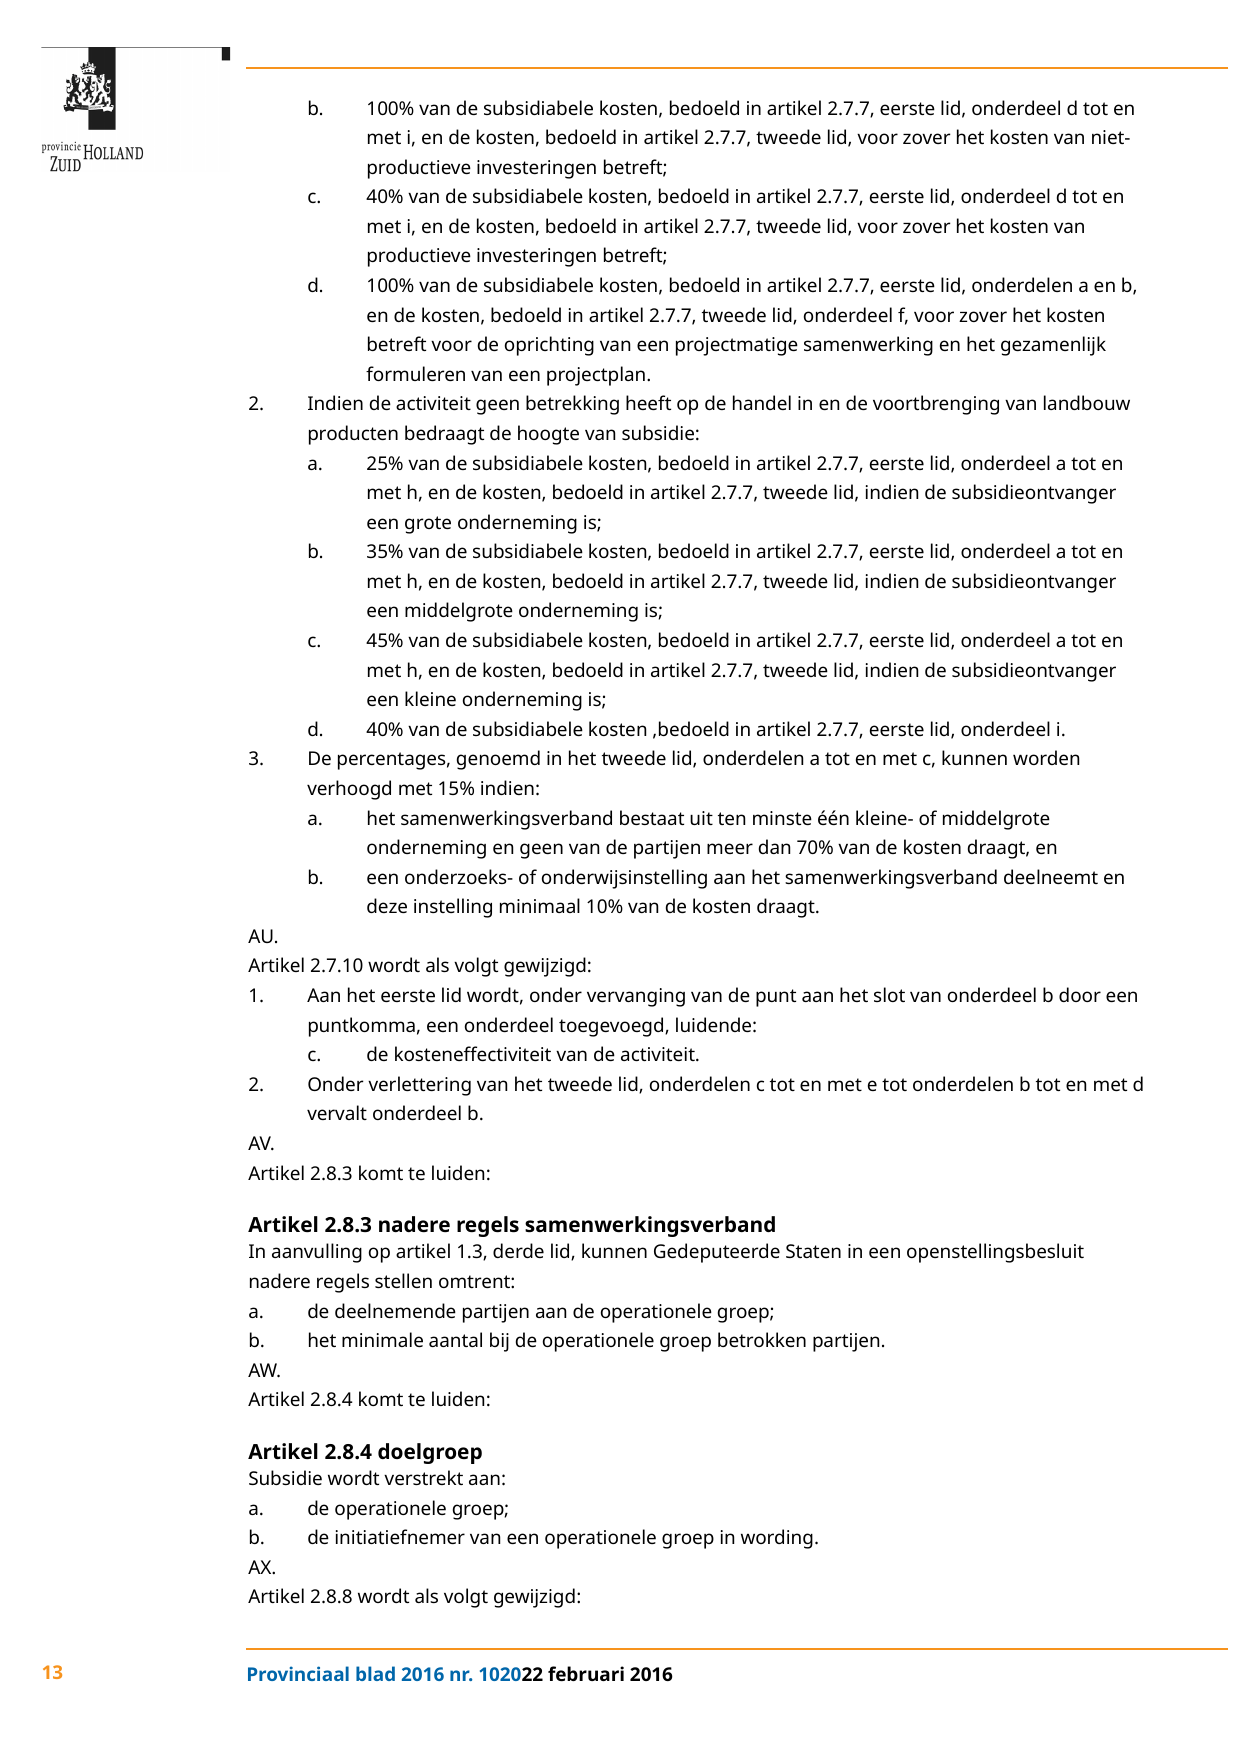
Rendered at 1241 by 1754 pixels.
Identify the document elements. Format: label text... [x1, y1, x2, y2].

text Artikel 2.8.4 doelgroep [248, 1437, 1152, 1465]
list De percentages, genoemd in het tweede lid, onderdelen a tot en met c, kunnen worden verhoogd met 15% indien: [248, 746, 1152, 801]
list het samenwerkingsverband bestaat uit ten minste één kleine- of middelgrote onderneming en geen van de partijen meer dan 70% van de kosten draagt, en [307, 805, 1152, 860]
text Artikel 2.8.3 komt te luiden: [248, 1160, 1152, 1186]
list 45% van de subsidiabele kosten, bedoeld in artikel 2.7.7, eerste lid, onderdeel a tot en met h, en de kosten, bedoeld in artikel 2.7.7, tweede lid, indien de subsidieontvanger een kleine onderneming is; [307, 627, 1152, 712]
list de deelnemende partijen aan de operationele groep; [248, 1298, 1152, 1323]
list 25% van de subsidiabele kosten, bedoeld in artikel 2.7.7, eerste lid, onderdeel a tot en met h, en de kosten, bedoeld in artikel 2.7.7, tweede lid, indien de subsidieontvanger een grote onderneming is; [307, 450, 1152, 535]
list de operationele groep; [248, 1495, 1152, 1521]
text AU. [248, 923, 1152, 949]
list 40% van de subsidiabele kosten ,bedoeld in artikel 2.7.7, eerste lid, onderdeel i. [307, 716, 1152, 742]
list Indien de activiteit geen betrekking heeft op de handel in en de voortbrenging van landbouw producten bedraagt de hoogte van subsidie: [248, 391, 1152, 446]
picture [41, 47, 231, 172]
list het minimale aantal bij de operationele groep betrokken partijen. [248, 1327, 1152, 1353]
text Artikel 2.8.4 komt te luiden: [248, 1387, 1152, 1412]
list de initiatiefnemer van een operationele groep in wording. [248, 1524, 1152, 1550]
list 35% van de subsidiabele kosten, bedoeld in artikel 2.7.7, eerste lid, onderdeel a tot en met h, en de kosten, bedoeld in artikel 2.7.7, tweede lid, indien de subsidieontvanger een middelgrote onderneming is; [307, 538, 1152, 623]
text Subsidie wordt verstrekt aan: [248, 1465, 1152, 1491]
text AW. [248, 1357, 1152, 1383]
list een onderzoeks- of onderwijsinstelling aan het samenwerkingsverband deelneemt en deze instelling minimaal 10% van de kosten draagt. [307, 864, 1152, 919]
list 40% van de subsidiabele kosten, bedoeld in artikel 2.7.7, eerste lid, onderdeel d tot en met i, en de kosten, bedoeld in artikel 2.7.7, tweede lid, voor zover het kosten van productieve investeringen betreft; [307, 183, 1152, 268]
list 100% van de subsidiabele kosten, bedoeld in artikel 2.7.7, eerste lid, onderdelen a en b, en de kosten, bedoeld in artikel 2.7.7, tweede lid, onderdeel f, voor zover het kosten betreft voor de oprichting van een projectmatige samenwerking en het gezamenlijk formuleren van een projectplan. [307, 272, 1152, 387]
text Artikel 2.8.3 nadere regels samenwerkingsverband [248, 1210, 1152, 1239]
text Artikel 2.8.8 wordt als volgt gewijzigd: [248, 1584, 1152, 1609]
list Aan het eerste lid wordt, onder vervanging van de punt aan het slot van onderdeel b door een puntkomma, een onderdeel toegevoegd, luidende: [248, 982, 1152, 1038]
list 100% van de subsidiabele kosten, bedoeld in artikel 2.7.7, eerste lid, onderdeel d tot en met i, en de kosten, bedoeld in artikel 2.7.7, tweede lid, voor zover het kosten van niet-productieve investeringen betreft; [307, 95, 1152, 180]
list Onder verlettering van het tweede lid, onderdelen c tot en met e tot onderdelen b tot en met d vervalt onderdeel b. [248, 1071, 1152, 1126]
text In aanvulling op artikel 1.3, derde lid, kunnen Gedeputeerde Staten in een openstellingsbesluit nadere regels stellen omtrent: [248, 1239, 1152, 1294]
list de kosteneffectiviteit van de activiteit. [307, 1041, 1152, 1067]
text Artikel 2.7.10 wordt als volgt gewijzigd: [248, 953, 1152, 978]
text AV. [248, 1130, 1152, 1156]
text AX. [248, 1554, 1152, 1580]
